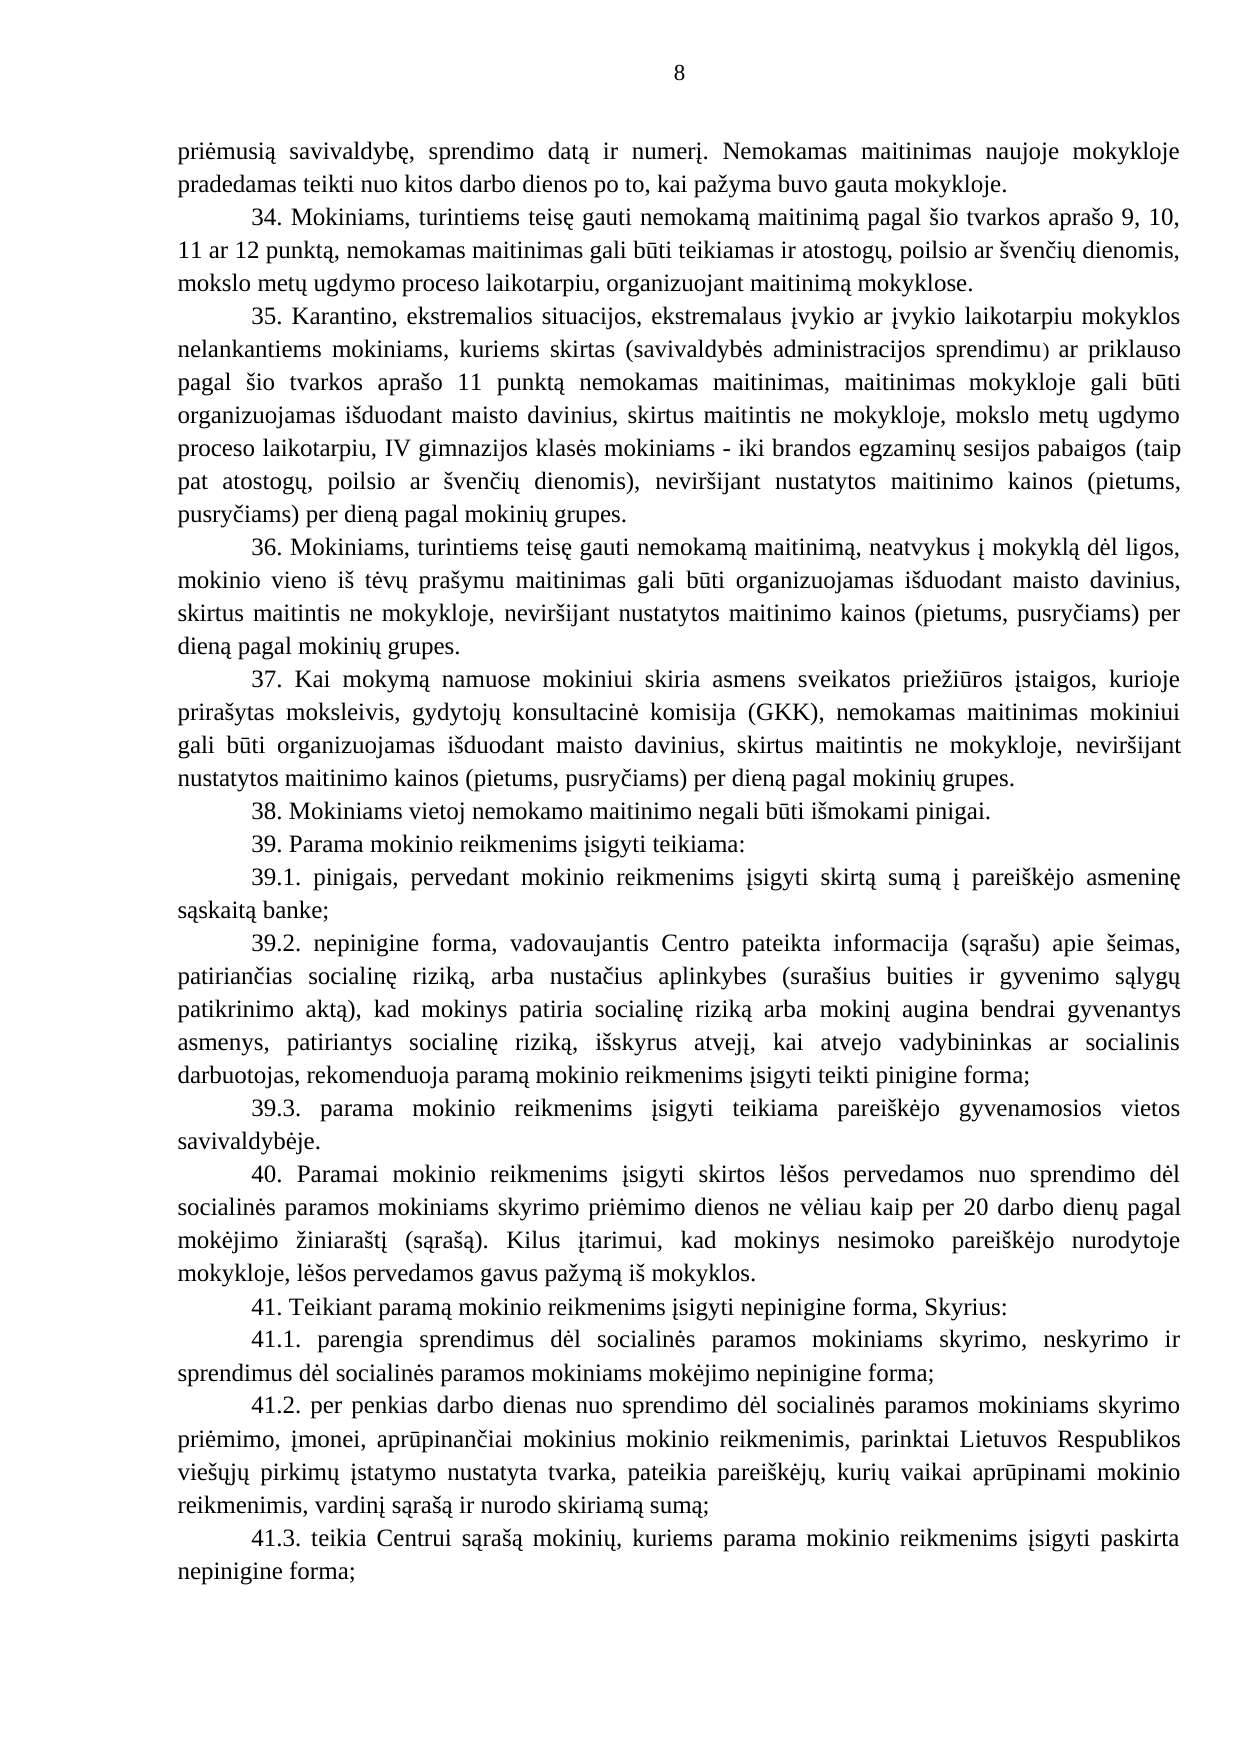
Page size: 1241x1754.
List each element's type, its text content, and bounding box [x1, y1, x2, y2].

text 39.2. nepinigine forma, vadovaujantis Centro pateikta informacija (sąrašu) apie šeimas, patiriančias socialinę riziką, arba nustačius aplinkybes (surašius buities ir gyvenimo sąlygų patikrinimo aktą), kad mokinys patiria socialinę riziką arba mokinį augina bendrai gyvenantys asmenys, patiriantys socialinę riziką, išskyrus atvejį, kai atvejo vadybininkas ar socialinis darbuotojas, rekomenduoja paramą mokinio reikmenims įsigyti teikti pinigine forma; [177, 928, 1181, 1089]
text 39. Parama mokinio reikmenims įsigyti teikiama: [177, 829, 1181, 858]
text 41. Teikiant paramą mokinio reikmenims įsigyti nepinigine forma, Skyrius: [177, 1292, 1181, 1320]
text 34. Mokiniams, turintiems teisę gauti nemokamą maitinimą pagal šio tvarkos aprašo 9, 10, 11 ar 12 punktą, nemokamas maitinimas gali būti teikiamas ir atostogų, poilsio ar švenčių dienomis, mokslo metų ugdymo proceso laikotarpiu, organizuojant maitinimą mokyklose. [177, 202, 1181, 297]
text 39.1. pinigais, pervedant mokinio reikmenims įsigyti skirtą sumą į pareiškėjo asmeninę sąskaitą banke; [177, 862, 1181, 924]
text 36. Mokiniams, turintiems teisę gauti nemokamą maitinimą, neatvykus į mokyklą dėl ligos, mokinio vieno iš tėvų prašymu maitinimas gali būti organizuojamas išduodant maisto davinius, skirtus maitintis ne mokykloje, neviršijant nustatytos maitinimo kainos (pietums, pusryčiams) per dieną pagal mokinių grupes. [177, 532, 1181, 660]
text 39.3. parama mokinio reikmenims įsigyti teikiama pareiškėjo gyvenamosios vietos savivaldybėje. [177, 1093, 1181, 1155]
text 37. Kai mokymą namuose mokiniui skiria asmens sveikatos priežiūros įstaigos, kurioje prirašytas moksleivis, gydytojų konsultacinė komisija (GKK), nemokamas maitinimas mokiniui gali būti organizuojamas išduodant maisto davinius, skirtus maitintis ne mokykloje, neviršijant nustatytos maitinimo kainos (pietums, pusryčiams) per dieną pagal mokinių grupes. [177, 664, 1181, 792]
text 41.2. per penkias darbo dienas nuo sprendimo dėl socialinės paramos mokiniams skyrimo priėmimo, įmonei, aprūpinančiai mokinius mokinio reikmenimis, parinktai Lietuvos Respublikos viešųjų pirkimų įstatymo nustatyta tvarka, pateikia pareiškėjų, kurių vaikai aprūpinami mokinio reikmenimis, vardinį sąrašą ir nurodo skiriamą sumą; [177, 1391, 1181, 1518]
text 40. Paramai mokinio reikmenims įsigyti skirtos lėšos pervedamos nuo sprendimo dėl socialinės paramos mokiniams skyrimo priėmimo dienos ne vėliau kaip per 20 darbo dienų pagal mokėjimo žiniaraštį (sąrašą). Kilus įtarimui, kad mokinys nesimoko pareiškėjo nurodytoje mokykloje, lėšos pervedamos gavus pažymą iš mokyklos. [177, 1159, 1181, 1287]
text 35. Karantino, ekstremalios situacijos, ekstremalaus įvykio ar įvykio laikotarpiu mokyklos nelankantiems mokiniams, kuriems skirtas (savivaldybės administracijos sprendimu) ar priklauso pagal šio tvarkos aprašo 11 punktą nemokamas maitinimas, maitinimas mokykloje gali būti organizuojamas išduodant maisto davinius, skirtus maitintis ne mokykloje, mokslo metų ugdymo proceso laikotarpiu, IV gimnazijos klasės mokiniams - iki brandos egzaminų sesijos pabaigos (taip pat atostogų, poilsio ar švenčių dienomis), neviršijant nustatytos maitinimo kainos (pietums, pusryčiams) per dieną pagal mokinių grupes. [177, 301, 1181, 528]
text 38. Mokiniams vietoj nemokamo maitinimo negali būti išmokami pinigai. [177, 796, 1181, 825]
text 41.1. parengia sprendimus dėl socialinės paramos mokiniams skyrimo, neskyrimo ir sprendimus dėl socialinės paramos mokiniams mokėjimo nepinigine forma; [177, 1324, 1181, 1386]
text 41.3. teikia Centrui sąrašą mokinių, kuriems parama mokinio reikmenims įsigyti paskirta nepinigine forma; [177, 1523, 1181, 1584]
text priėmusią savivaldybę, sprendimo datą ir numerį. Nemokamas maitinimas naujoje mokykloje pradedamas teikti nuo kitos darbo dienos po to, kai pažyma buvo gauta mokykloje. [177, 136, 1181, 198]
